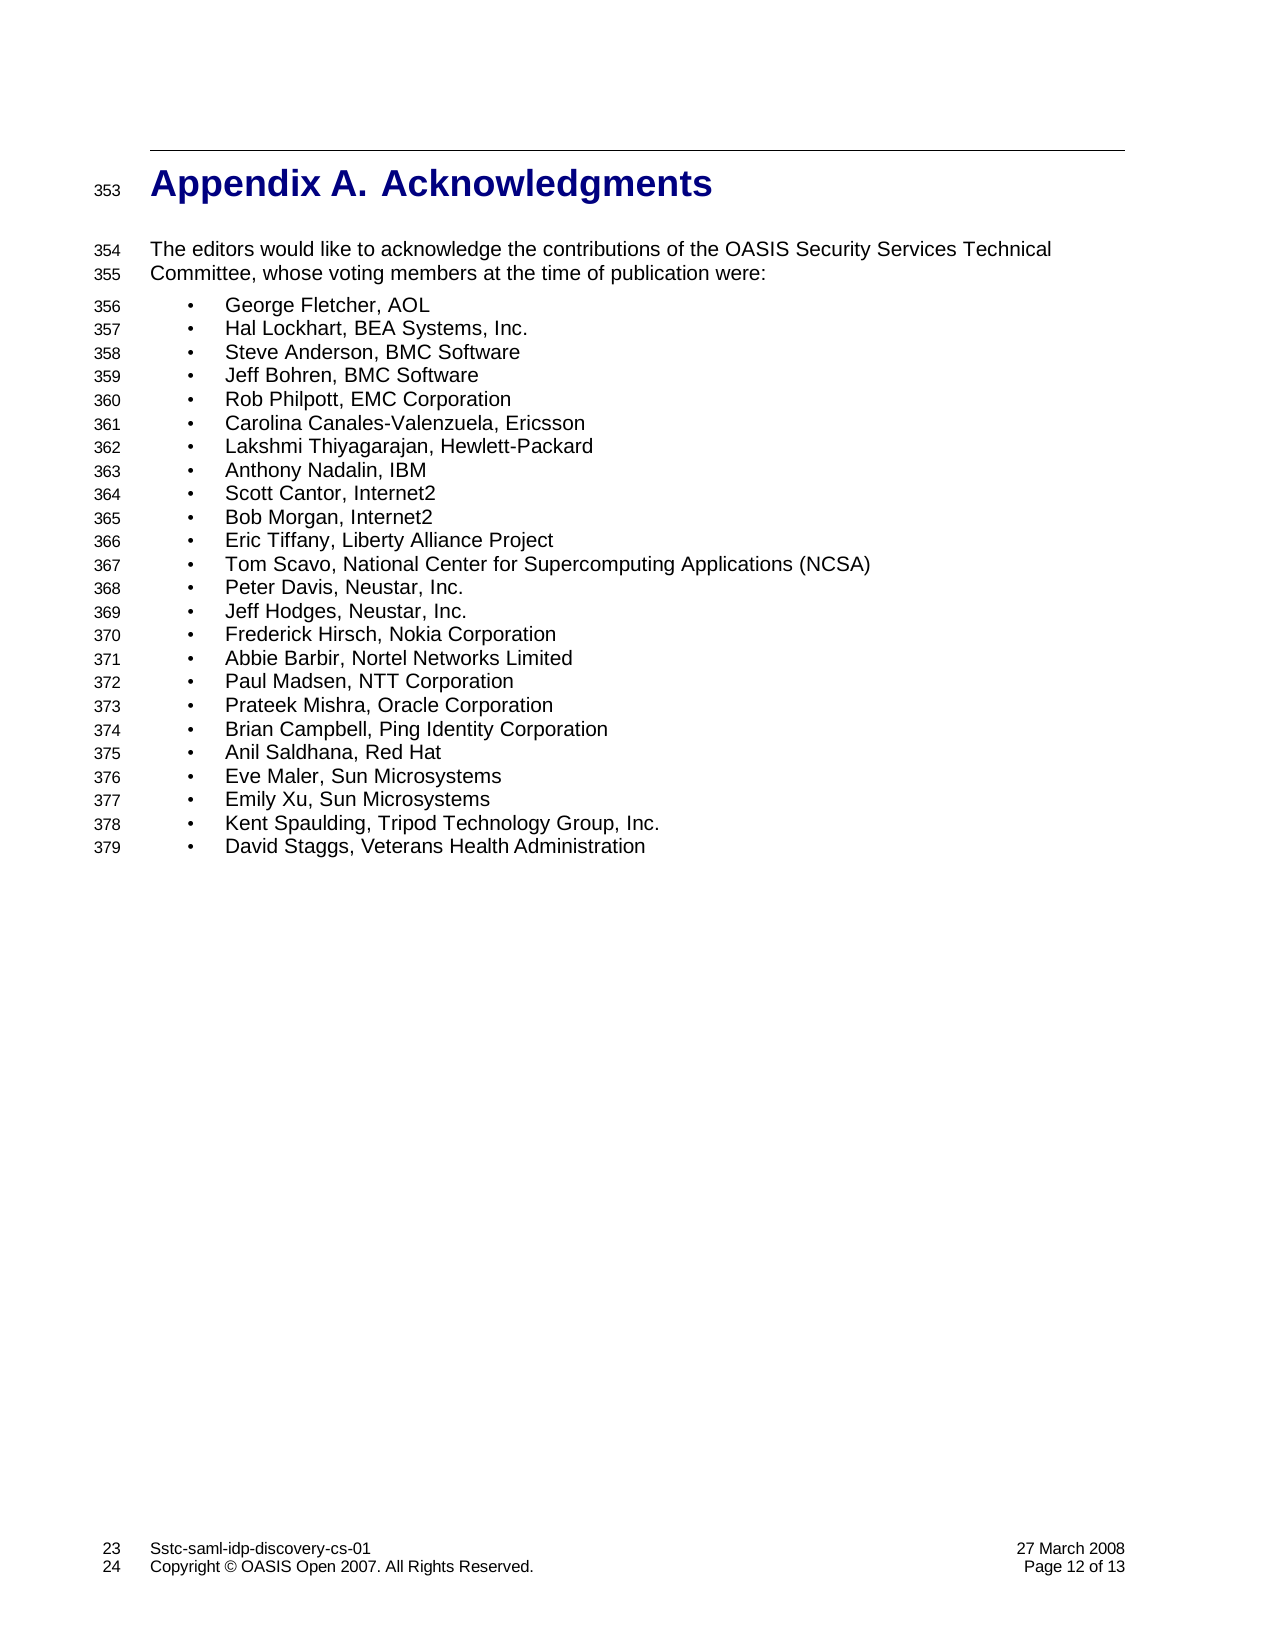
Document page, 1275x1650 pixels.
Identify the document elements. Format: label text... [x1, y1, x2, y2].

list Rob Philpott, EMC Corporation [187, 387, 1125, 411]
list Prateek Mishra, Oracle Corporation [187, 693, 1125, 717]
list Paul Madsen, NTT Corporation [187, 670, 1125, 693]
list Abbie Barbir, Nortel Networks Limited [187, 646, 1125, 670]
list Carolina Canales-Valenzuela, Ericsson [187, 411, 1125, 434]
list Jeff Hodges, Neustar, Inc. [187, 599, 1125, 623]
list Jeff Bohren, BMC Software [187, 364, 1125, 387]
list George Fletcher, AOL [187, 293, 1125, 317]
subtitle Acknowledgments [150, 151, 1125, 204]
list Brian Campbell, Ping Identity Corporation [187, 717, 1125, 741]
list Anil Saldhana, Red Hat [187, 741, 1125, 764]
list Steve Anderson, BMC Software [187, 340, 1125, 364]
list Tom Scavo, National Center for Supercomputing Applications (NCSA) [187, 552, 1125, 576]
list Eric Tiffany, Liberty Alliance Project [187, 529, 1125, 552]
list Emily Xu, Sun Microsystems [187, 788, 1125, 811]
list Eve Maler, Sun Microsystems [187, 764, 1125, 788]
list Scott Cantor, Internet2 [187, 482, 1125, 505]
list Hal Lockhart, BEA Systems, Inc. [187, 317, 1125, 340]
list Bob Morgan, Internet2 [187, 505, 1125, 529]
list Frederick Hirsch, Nokia Corporation [187, 623, 1125, 646]
list Kent Spaulding, Tripod Technology Group, Inc. [187, 811, 1125, 835]
list David Staggs, Veterans Health Administration [187, 835, 1125, 858]
list Anthony Nadalin, IBM [187, 458, 1125, 482]
text The editors would like to acknowledge the contributions of the OASIS Security Services Technical Committee, whose voting members at the time of publication were: [150, 238, 1125, 285]
list Peter Davis, Neustar, Inc. [187, 576, 1125, 599]
list Lakshmi Thiyagarajan, Hewlett-Packard [187, 434, 1125, 458]
